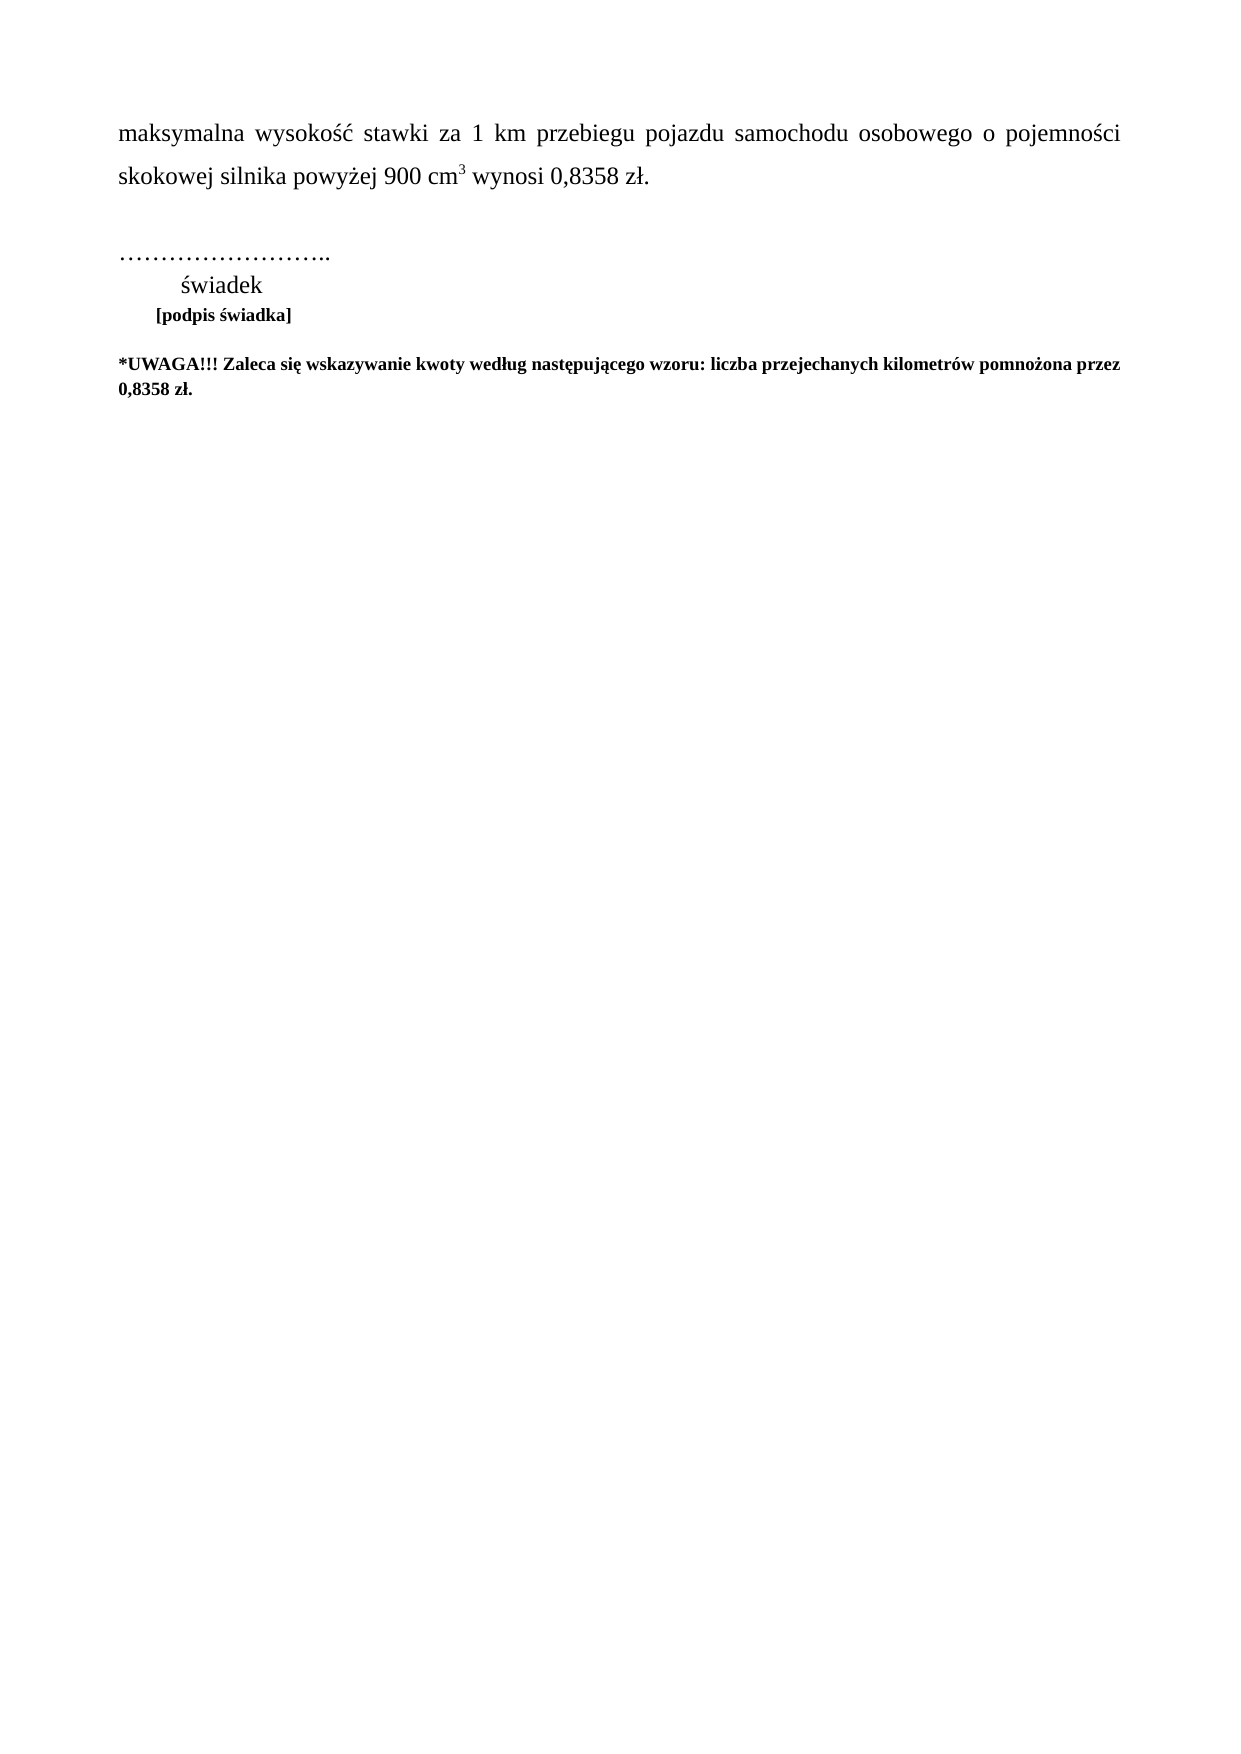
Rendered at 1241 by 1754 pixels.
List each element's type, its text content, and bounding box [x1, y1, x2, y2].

text [podpis świadka] [118, 303, 1122, 325]
text świadek [118, 270, 1122, 299]
text …………………….. [118, 237, 1122, 266]
text maksymalna wysokość stawki za 1 km przebiegu pojazdu samochodu osobowego o pojemności skokowej silnika powyżej 900 cm3 wynosi 0,8358 zł. [118, 118, 1122, 190]
text *UWAGA!!! Zaleca się wskazywanie kwoty według następującego wzoru: liczba przejechanych kilometrów pomnożona przez 0,8358 zł. [118, 353, 1122, 399]
